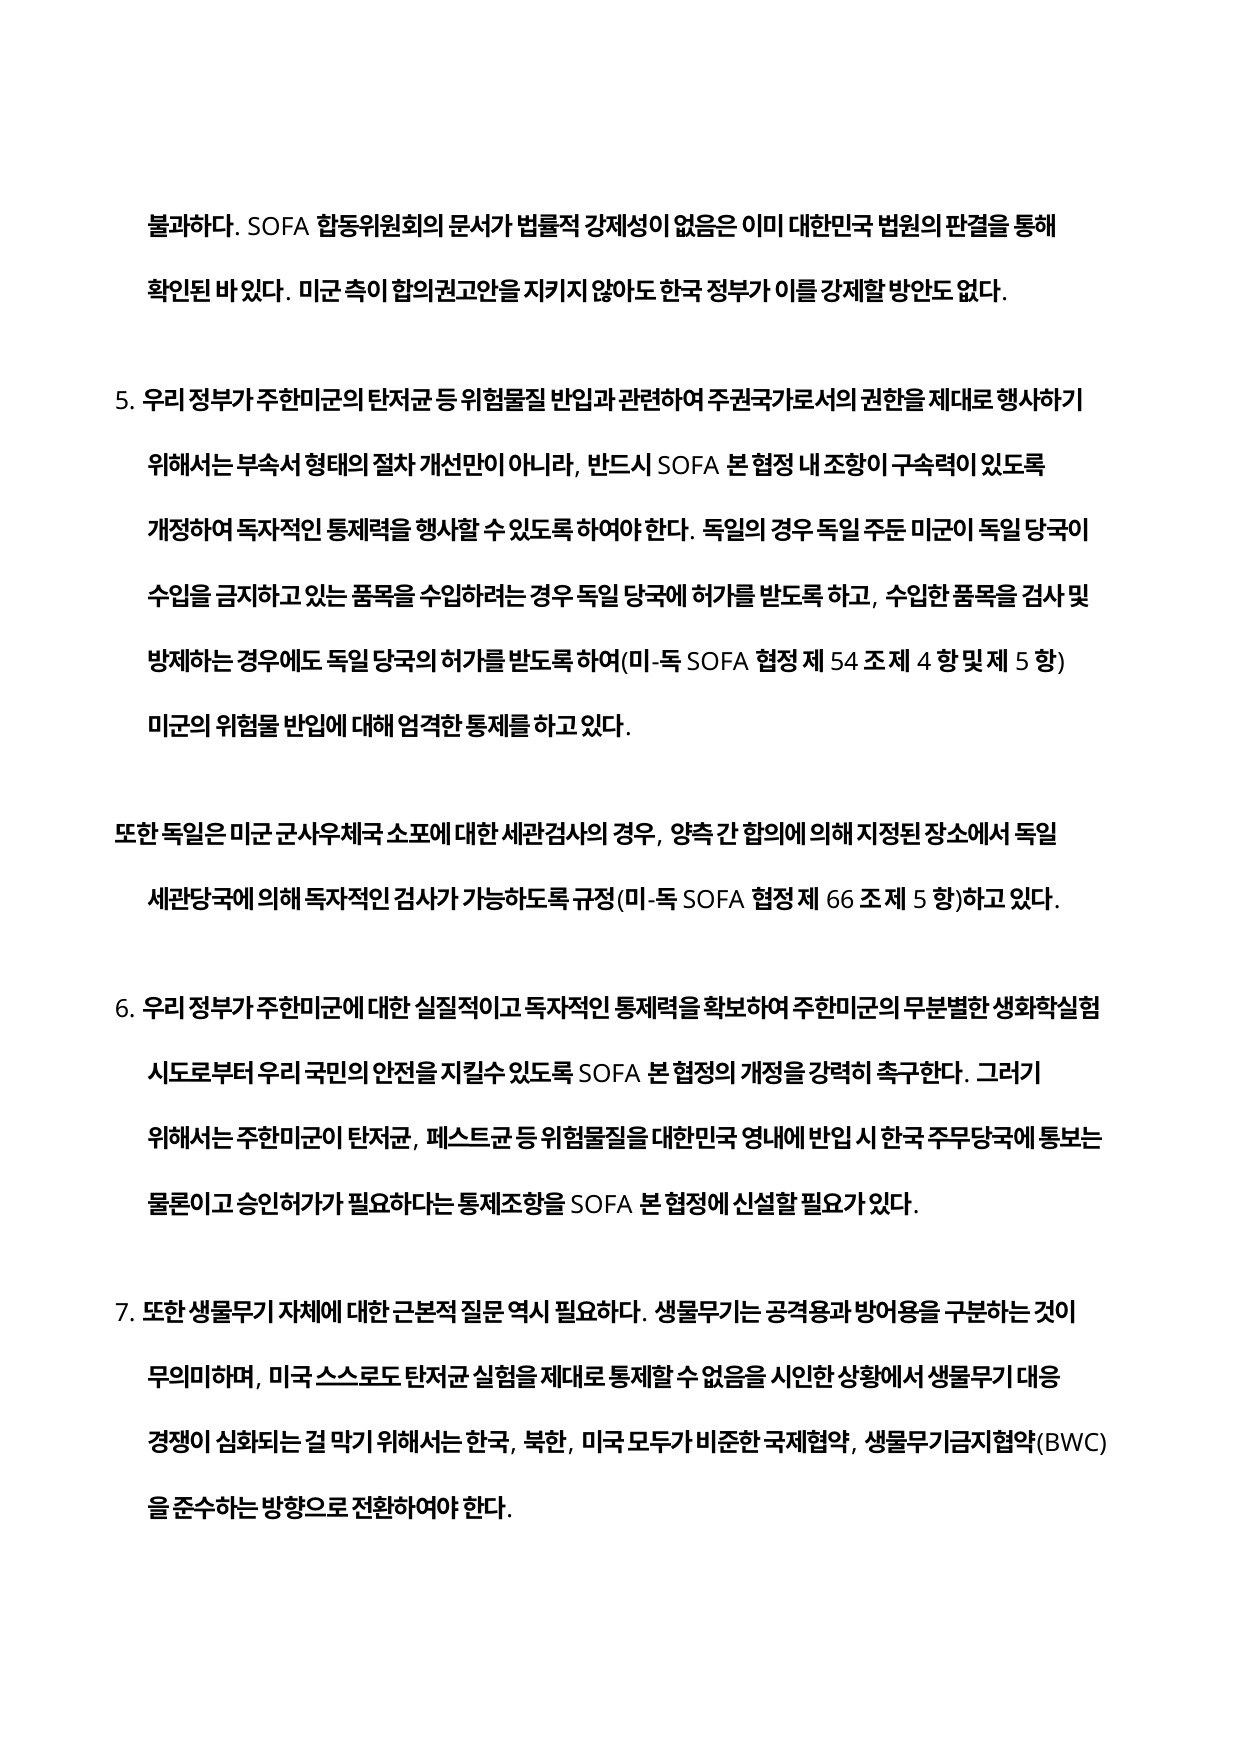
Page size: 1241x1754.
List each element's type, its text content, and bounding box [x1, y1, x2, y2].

text 7. 또한 생물무기 자체에 대한 근본적 질문 역시 필요하다. 생물무기는 공격용과 방어용을 구분하는 것이 무의미하며, 미국 스스로도 탄저균 실험을 제대로 통제할 수 없음을 시인한 상황에서 생물무기 대응 경쟁이 심화되는 걸 막기 위해서는 한국, 북한, 미국 모두가 비준한 국제협약, 생물무기금지협약(BWC)을 준수하는 방향으로 전환하여야 한다. [114, 1292, 1114, 1524]
text 5. 우리 정부가 주한미군의 탄저균 등 위험물질 반입과 관련하여 주권국가로서의 권한을 제대로 행사하기 위해서는 부속서 형태의 절차 개선만이 아니라, 반드시 SOFA 본 협정 내 조항이 구속력이 있도록 개정하여 독자적인 통제력을 행사할 수 있도록 하여야 한다. 독일의 경우 독일 주둔 미군이 독일 당국이 수입을 금지하고 있는 품목을 수입하려는 경우 독일 당국에 허가를 받도록 하고, 수입한 품목을 검사 및 방제하는 경우에도 독일 당국의 허가를 받도록 하여(미-독 SOFA 협정 제54조 제4항 및 제5항) 미군의 위험물 반입에 대해 엄격한 통제를 하고 있다. [114, 380, 1114, 743]
text 6. 우리 정부가 주한미군에 대한 실질적이고 독자적인 통제력을 확보하여 주한미군의 무분별한 생화학실험 시도로부터 우리 국민의 안전을 지킬수 있도록 SOFA 본 협정의 개정을 강력히 촉구한다. 그러기 위해서는 주한미군이 탄저균, 페스트균 등 위험물질을 대한민국 영내에 반입 시 한국 주무당국에 통보는 물론이고 승인허가가 필요하다는 통제조항을 SOFA 본 협정에 신설할 필요가 있다. [114, 988, 1114, 1220]
text 또한 독일은 미군 군사우체국 소포에 대한 세관검사의 경우, 양측 간 합의에 의해 지정된 장소에서 독일 세관당국에 의해 독자적인 검사가 가능하도록 규정(미-독 SOFA 협정 제66조 제5항)하고 있다. [114, 815, 1114, 916]
text 불과하다. SOFA 합동위원회의 문서가 법률적 강제성이 없음은 이미 대한민국 법원의 판결을 통해 확인된 바 있다. 미군 측이 합의권고안을 지키지 않아도 한국 정부가 이를 강제할 방안도 없다. [114, 207, 1114, 308]
